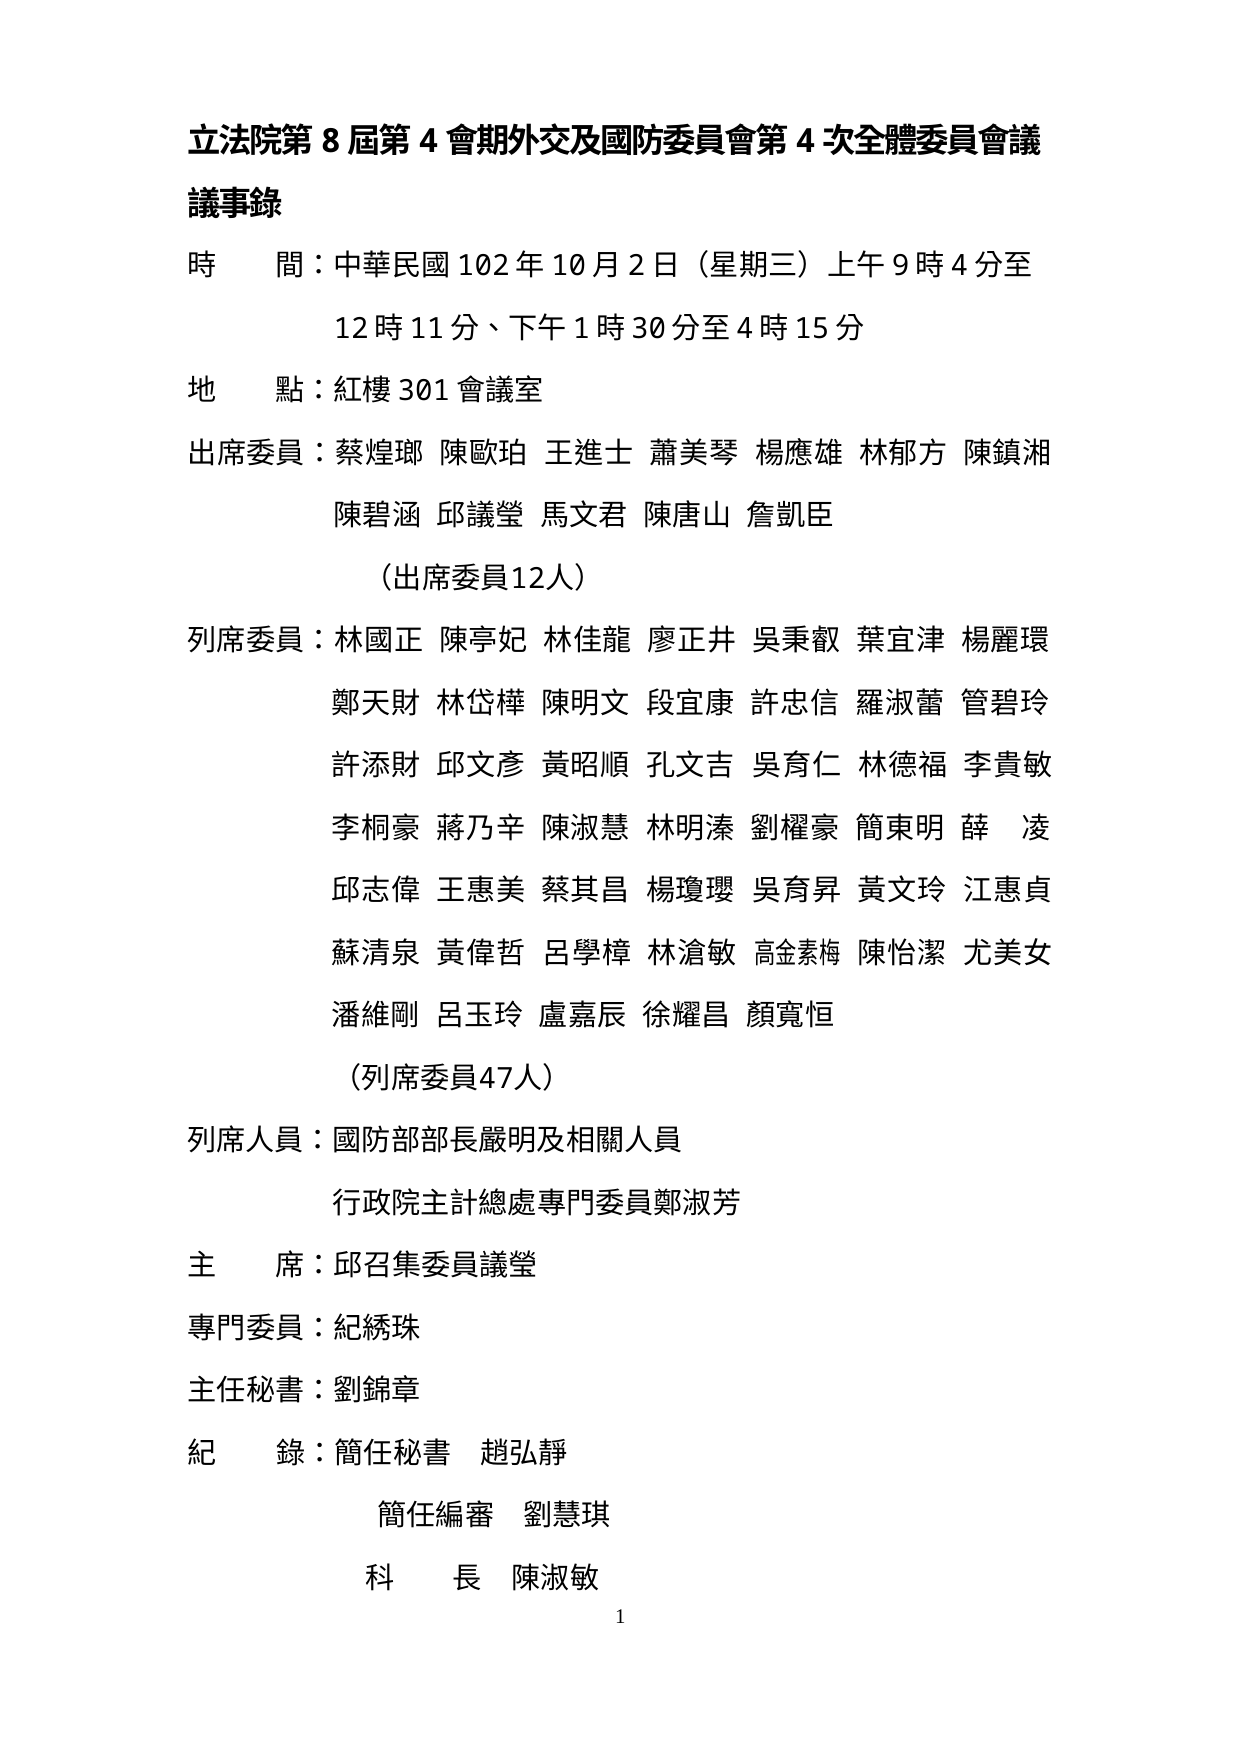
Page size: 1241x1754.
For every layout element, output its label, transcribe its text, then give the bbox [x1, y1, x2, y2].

text 列席人員：國防部部長嚴明及相關人員 [187, 1096, 1053, 1159]
text 列席委員：林國正 陳亭妃 林佳龍 廖正井 吳秉叡 葉宜津 楊麗環鄭天財 林岱樺 陳明文 段宜康 許忠信 羅淑蕾 管碧玲許添財 邱文彥 黃昭順 孔文吉 吳育仁 林德福 李貴敏李桐豪 蔣乃辛 陳淑慧 林明溱 劉櫂豪 簡東明 薛 凌邱志偉 王惠美 蔡其昌 楊瓊瓔 吳育昇 黃文玲 江惠貞蘇清泉 黃偉哲 呂學樟 林滄敏 高金素梅 陳怡潔 尤美女潘維剛 呂玉玲 盧嘉辰 徐耀昌 顏寬恒 [187, 596, 1053, 1034]
text 行政院主計總處專門委員鄭淑芳 [303, 1159, 1053, 1221]
text （列席委員47人） [332, 1034, 1053, 1096]
text 主任秘書：劉錦章 [187, 1346, 1053, 1409]
text 地 點：紅樓301會議室 [187, 346, 1053, 409]
text 主 席：邱召集委員議瑩 [187, 1221, 1053, 1284]
text （出席委員12人） [187, 534, 1053, 596]
text 立法院第8屆第4會期外交及國防委員會第4次全體委員會議議事錄 [187, 96, 1053, 221]
text 時 間：中華民國102年10月2日（星期三）上午9時4分至12時11分、下午1時30分至4時15分 [187, 221, 1053, 346]
text 紀 錄：簡任秘書 趙弘靜 [187, 1409, 1053, 1471]
text 出席委員：蔡煌瑯 陳歐珀 王進士 蕭美琴 楊應雄 林郁方 陳鎮湘陳碧涵 邱議瑩 馬文君 陳唐山 詹凱臣 [187, 409, 1053, 534]
text 簡任編審 劉慧琪 [187, 1471, 1053, 1534]
text 科 長 陳淑敏 [187, 1534, 1053, 1596]
text 專門委員：紀綉珠 [187, 1284, 1053, 1346]
